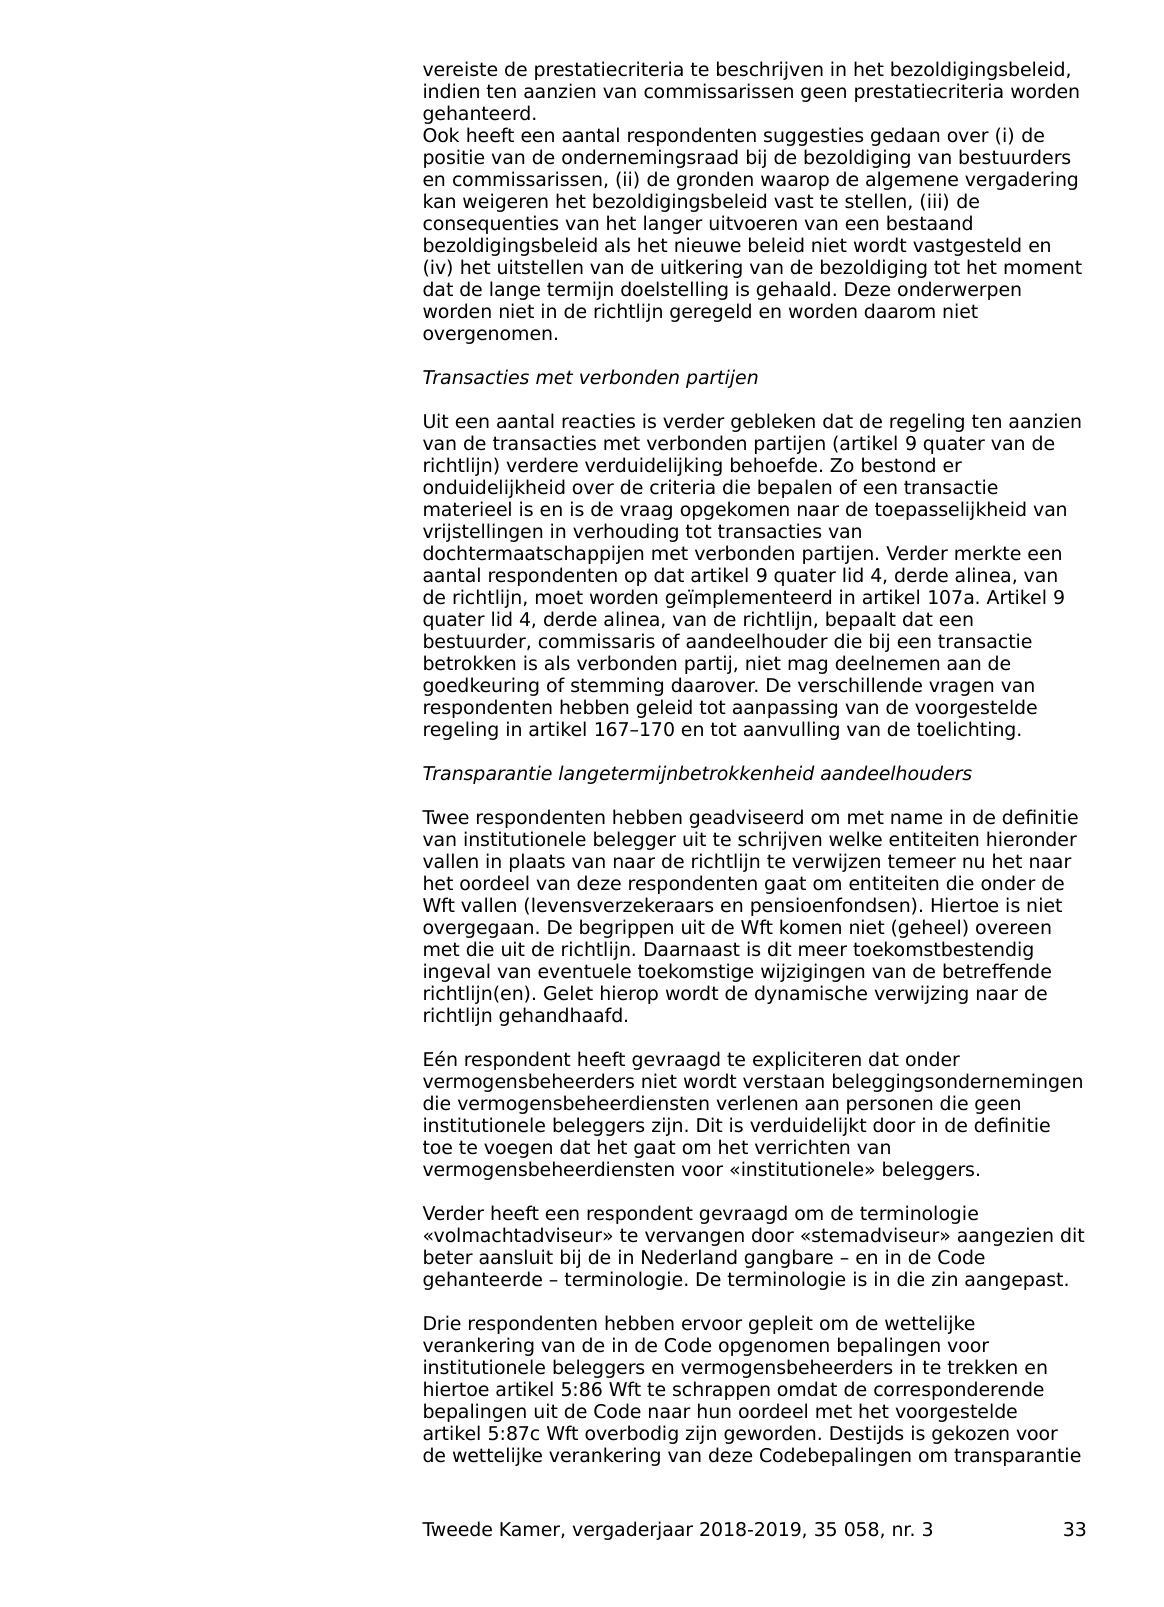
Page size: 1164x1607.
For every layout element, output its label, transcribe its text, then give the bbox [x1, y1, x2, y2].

text Verder heeft een respondent gevraagd om de terminologie «volmachtadviseur» te vervangen door «stemadviseur» aangezien dit beter aansluit bij de in Nederland gangbare – en in de Code gehanteerde – terminologie. De terminologie is in die zin aangepast. [422, 1203, 1087, 1291]
subtitle Transparantie langetermijnbetrokkenheid aandeelhouders [422, 763, 1087, 785]
text vereiste de prestatiecriteria te beschrijven in het bezoldigingsbeleid, indien ten aanzien van commissarissen geen prestatiecriteria worden gehanteerd. [422, 59, 1087, 125]
text Uit een aantal reacties is verder gebleken dat de regeling ten aanzien van de transacties met verbonden partijen (artikel 9 quater van de richtlijn) verdere verduidelijking behoefde. Zo bestond er onduidelijkheid over de criteria die bepalen of een transactie materieel is en is de vraag opgekomen naar de toepasselijkheid van vrijstellingen in verhouding tot transacties van dochtermaatschappijen met verbonden partijen. Verder merkte een aantal respondenten op dat artikel 9 quater lid 4, derde alinea, van de richtlijn, moet worden geïmplementeerd in artikel 107a. Artikel 9 quater lid 4, derde alinea, van de richtlijn, bepaalt dat een bestuurder, commissaris of aandeelhouder die bij een transactie betrokken is als verbonden partij, niet mag deelnemen aan de goedkeuring of stemming daarover. De verschillende vragen van respondenten hebben geleid tot aanpassing van de voorgestelde regeling in artikel 167–170 en tot aanvulling van de toelichting. [422, 411, 1087, 741]
text Ook heeft een aantal respondenten suggesties gedaan over (i) de positie van de ondernemingsraad bij de bezoldiging van bestuurders en commissarissen, (ii) de gronden waarop de algemene vergadering kan weigeren het bezoldigingsbeleid vast te stellen, (iii) de consequenties van het langer uitvoeren van een bestaand bezoldigingsbeleid als het nieuwe beleid niet wordt vastgesteld en (iv) het uitstellen van de uitkering van de bezoldiging tot het moment dat de lange termijn doelstelling is gehaald. Deze onderwerpen worden niet in de richtlijn geregeld en worden daarom niet overgenomen. [422, 125, 1087, 345]
text Drie respondenten hebben ervoor gepleit om de wettelijke verankering van de in de Code opgenomen bepalingen voor institutionele beleggers en vermogensbeheerders in te trekken en hiertoe artikel 5:86 Wft te schrappen omdat de corresponderende bepalingen uit de Code naar hun oordeel met het voorgestelde artikel 5:87c Wft overbodig zijn geworden. Destijds is gekozen voor de wettelijke verankering van deze Codebepalingen om transparantie [422, 1313, 1087, 1467]
text Twee respondenten hebben geadviseerd om met name in de definitie van institutionele belegger uit te schrijven welke entiteiten hieronder vallen in plaats van naar de richtlijn te verwijzen temeer nu het naar het oordeel van deze respondenten gaat om entiteiten die onder de Wft vallen (levensverzekeraars en pensioenfondsen). Hiertoe is niet overgegaan. De begrippen uit de Wft komen niet (geheel) overeen met die uit de richtlijn. Daarnaast is dit meer toekomstbestendig ingeval van eventuele toekomstige wijzigingen van de betreffende richtlijn(en). Gelet hierop wordt de dynamische verwijzing naar de richtlijn gehandhaafd. [422, 807, 1087, 1027]
subtitle Transacties met verbonden partijen [422, 367, 1087, 389]
text Eén respondent heeft gevraagd te expliciteren dat onder vermogensbeheerders niet wordt verstaan beleggingsondernemingen die vermogensbeheerdiensten verlenen aan personen die geen institutionele beleggers zijn. Dit is verduidelijkt door in de definitie toe te voegen dat het gaat om het verrichten van vermogensbeheerdiensten voor «institutionele» beleggers. [422, 1049, 1087, 1181]
